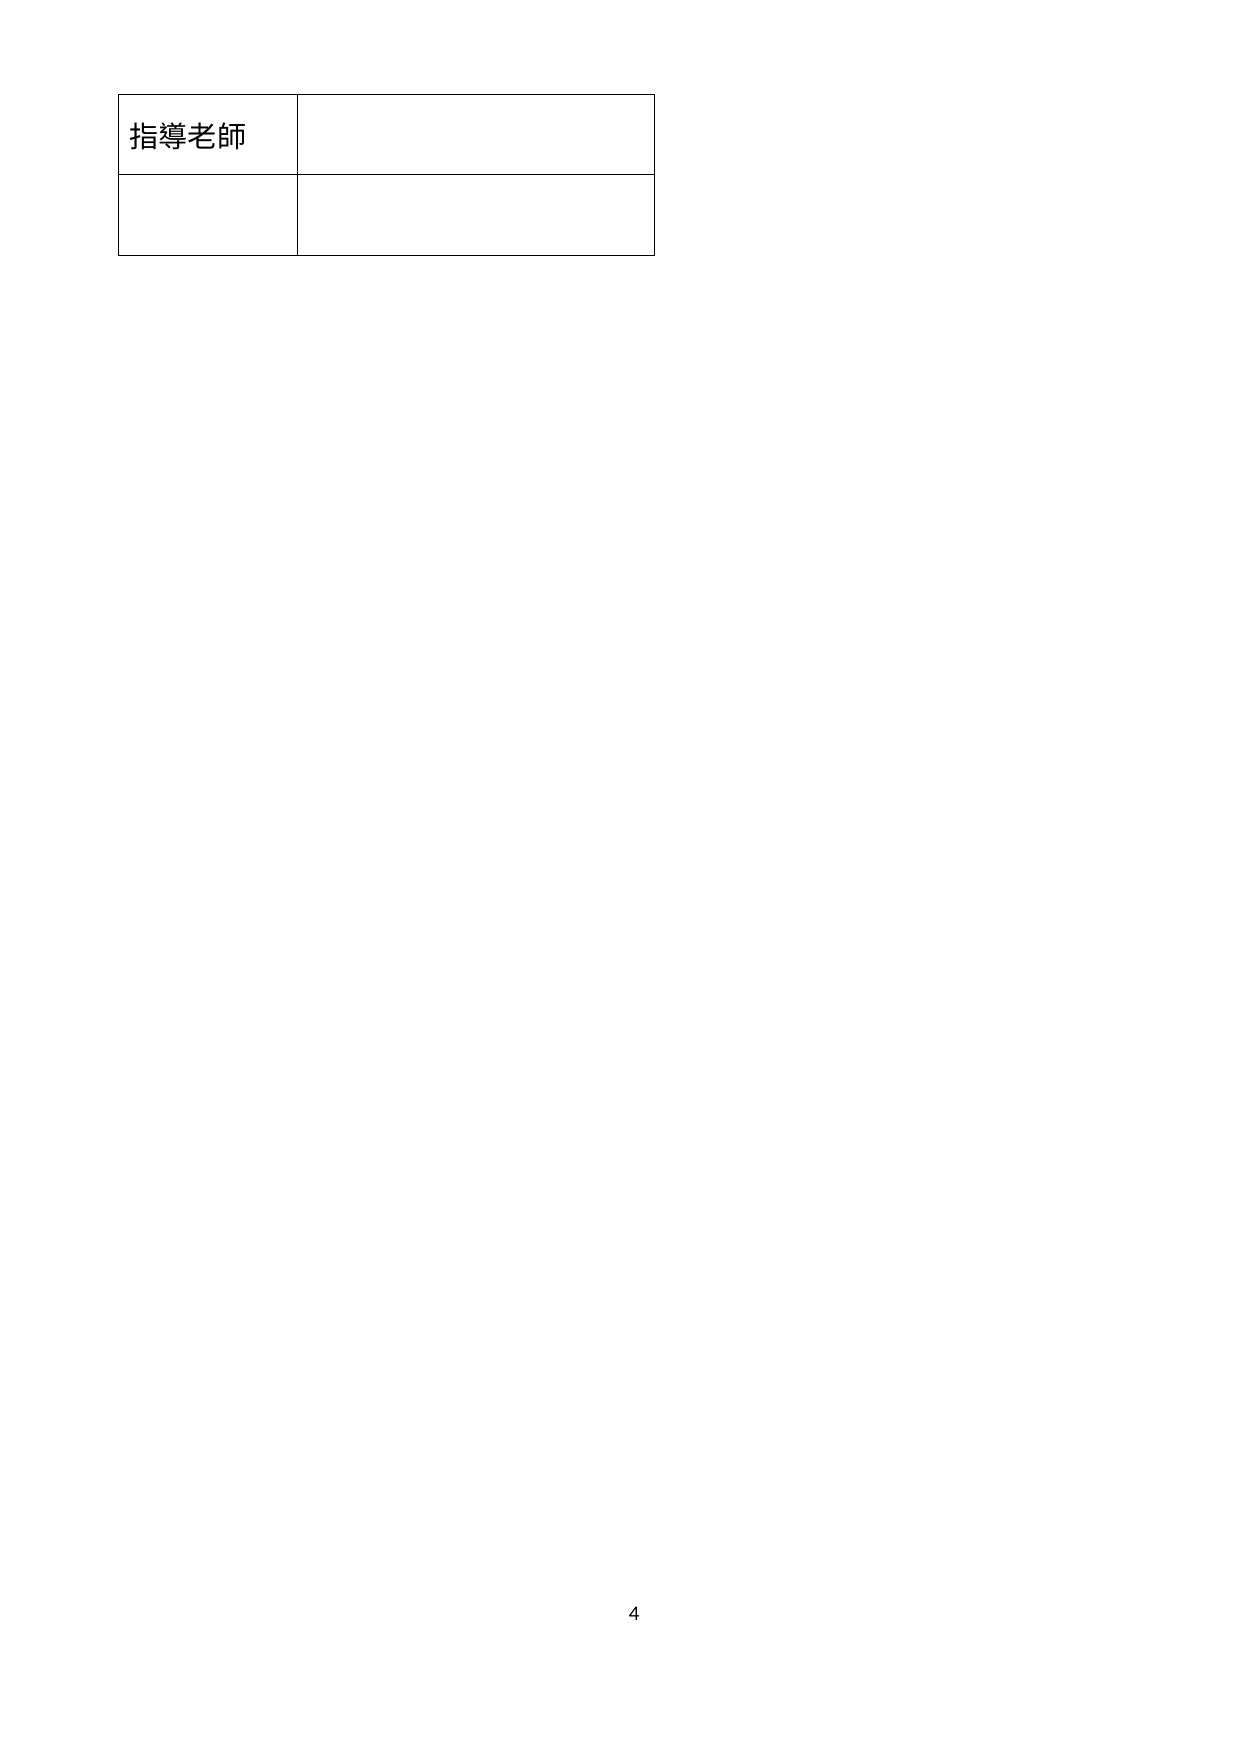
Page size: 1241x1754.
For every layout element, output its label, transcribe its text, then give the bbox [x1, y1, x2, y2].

table_cell 指導老師 [119, 95, 297, 174]
table_cell [119, 175, 297, 254]
table_cell [298, 95, 654, 174]
table_cell [298, 175, 654, 254]
